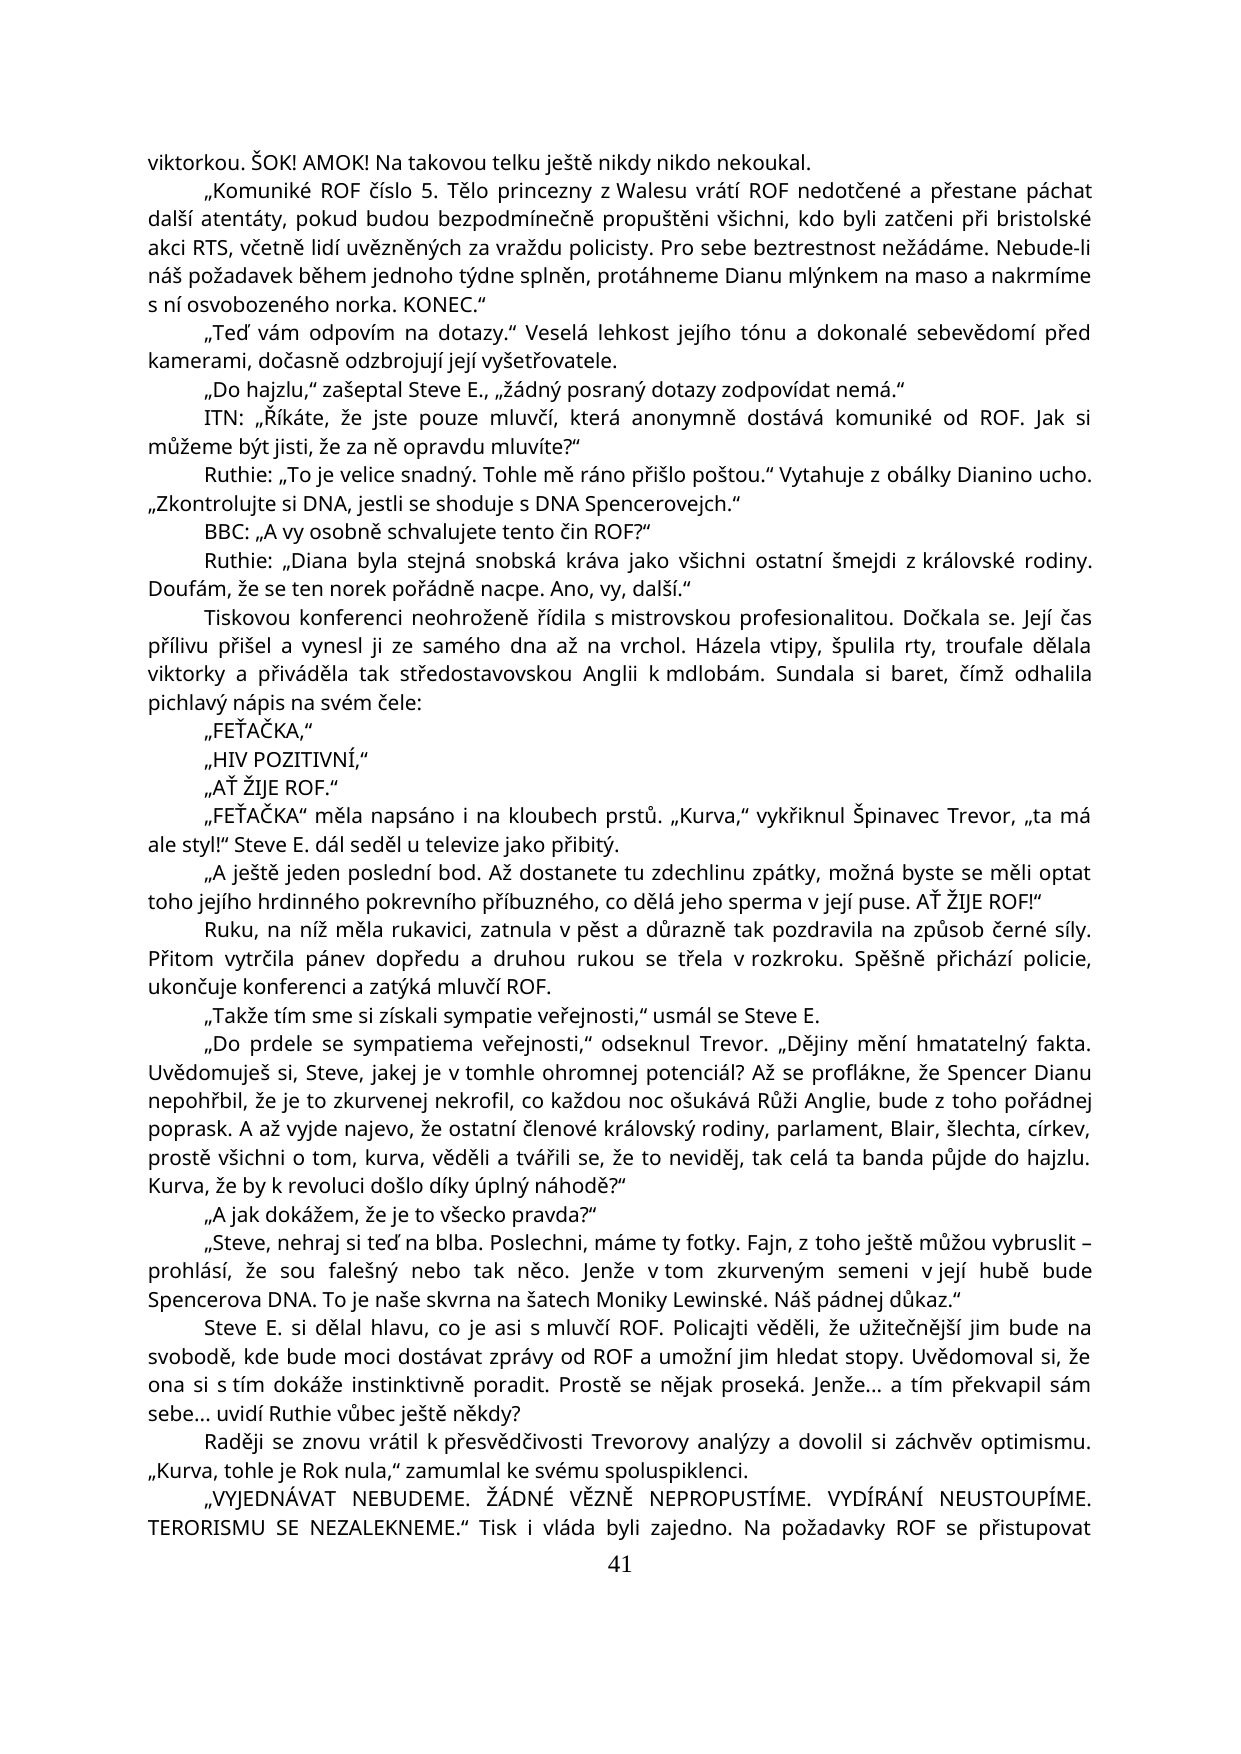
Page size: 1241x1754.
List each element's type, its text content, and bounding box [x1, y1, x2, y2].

text „Takže tím sme si získali sympatie veřejnosti,“ usmál se Steve E. [148, 1001, 1093, 1029]
text Steve E. si dělal hlavu, co je asi s mluvčí ROF. Policajti věděli, že užitečnější jim bude na svobodě, kde bude moci dostávat zprávy od ROF a umožní jim hledat stopy. Uvědomoval si, že ona si s tím dokáže instinktivně poradit. Prostě se nějak proseká. Jenže... a tím překvapil sám sebe... uvidí Ruthie vůbec ještě někdy? [148, 1313, 1093, 1427]
text BBC: „A vy osobně schvalujete tento čin ROF?“ [148, 517, 1093, 546]
text „VYJEDNÁVAT NEBUDEME. ŽÁDNÉ VĚZNĚ NEPROPUSTÍME. VYDÍRÁNÍ NEUSTOUPÍME. TERORISMU SE NEZALEKNEME.“ Tisk i vláda byli zajedno. Na požadavky ROF se přistupovat [148, 1484, 1093, 1541]
text „Do hajzlu,“ zašeptal Steve E., „žádný posraný dotazy zodpovídat nemá.“ [148, 375, 1093, 403]
text „AŤ ŽIJE ROF.“ [148, 773, 1093, 802]
text viktorkou. ŠOK! AMOK! Na takovou telku ještě nikdy nikdo nekoukal. [148, 148, 1093, 176]
text ITN: „Říkáte, že jste pouze mluvčí, která anonymně dostává komuniké od ROF. Jak si můžeme být jisti, že za ně opravdu mluvíte?“ [148, 403, 1093, 460]
text „Do prdele se sympatiema veřejnosti,“ odseknul Trevor. „Dějiny mění hmatatelný fakta. Uvědomuješ si, Steve, jakej je v tomhle ohromnej potenciál? Až se proflákne, že Spencer Dianu nepohřbil, že je to zkurvenej nekrofil, co každou noc ošukává Růži Anglie, bude z toho pořádnej poprask. A až vyjde najevo, že ostatní členové královský rodiny, parlament, Blair, šlechta, církev, prostě všichni o tom, kurva, věděli a tvářili se, že to neviděj, tak celá ta banda půjde do hajzlu. Kurva, že by k revoluci došlo díky úplný náhodě?“ [148, 1029, 1093, 1200]
text „A ještě jeden poslední bod. Až dostanete tu zdechlinu zpátky, možná byste se měli optat toho jejího hrdinného pokrevního příbuzného, co dělá jeho sperma v její puse. AŤ ŽIJE ROF!“ [148, 858, 1093, 915]
text „A jak dokážem, že je to všecko pravda?“ [148, 1200, 1093, 1228]
text Tiskovou konferenci neohroženě řídila s mistrovskou profesionalitou. Dočkala se. Její čas přílivu přišel a vynesl ji ze samého dna až na vrchol. Házela vtipy, špulila rty, troufale dělala viktorky a přiváděla tak středostavovskou Anglii k mdlobám. Sundala si baret, čímž odhalila pichlavý nápis na svém čele: [148, 603, 1093, 716]
text „FEŤAČKA“ měla napsáno i na kloubech prstů. „Kurva,“ vykřiknul Špinavec Trevor, „ta má ale styl!“ Steve E. dál seděl u televize jako přibitý. [148, 802, 1093, 858]
text Ruku, na níž měla rukavici, zatnula v pěst a důrazně tak pozdravila na způsob černé síly. Přitom vytrčila pánev dopředu a druhou rukou se třela v rozkroku. Spěšně přichází policie, ukončuje konferenci a zatýká mluvčí ROF. [148, 915, 1093, 1001]
text „Steve, nehraj si teď na blba. Poslechni, máme ty fotky. Fajn, z toho ještě můžou vybruslit – prohlásí, že sou falešný nebo tak něco. Jenže v tom zkurveným semeni v její hubě bude Spencerova DNA. To je naše skvrna na šatech Moniky Lewinské. Náš pádnej důkaz.“ [148, 1228, 1093, 1313]
text „Teď vám odpovím na dotazy.“ Veselá lehkost jejího tónu a dokonalé sebevědomí před kamerami, dočasně odzbrojují její vyšetřovatele. [148, 318, 1093, 375]
text Raději se znovu vrátil k přesvědčivosti Trevorovy analýzy a dovolil si záchvěv optimismu. „Kurva, tohle je Rok nula,“ zamumlal ke svému spoluspiklenci. [148, 1427, 1093, 1484]
text Ruthie: „Diana byla stejná snobská kráva jako všichni ostatní šmejdi z královské rodiny. Doufám, že se ten norek pořádně nacpe. Ano, vy, další.“ [148, 546, 1093, 603]
text Ruthie: „To je velice snadný. Tohle mě ráno přišlo poštou.“ Vytahuje z obálky Dianino ucho. „Zkontrolujte si DNA, jestli se shoduje s DNA Spencerovejch.“ [148, 460, 1093, 517]
text „HIV POZITIVNÍ,“ [148, 745, 1093, 773]
text „Komuniké ROF číslo 5. Tělo princezny z Walesu vrátí ROF nedotčené a přestane páchat další atentáty, pokud budou bezpodmínečně propuštěni všichni, kdo byli zatčeni při bristolské akci RTS, včetně lidí uvězněných za vraždu policisty. Pro sebe beztrestnost nežádáme. Nebude-li náš požadavek během jednoho týdne splněn, protáhneme Dianu mlýnkem na maso a nakrmíme s ní osvobozeného norka. KONEC.“ [148, 176, 1093, 318]
text „FEŤAČKA,“ [148, 716, 1093, 745]
